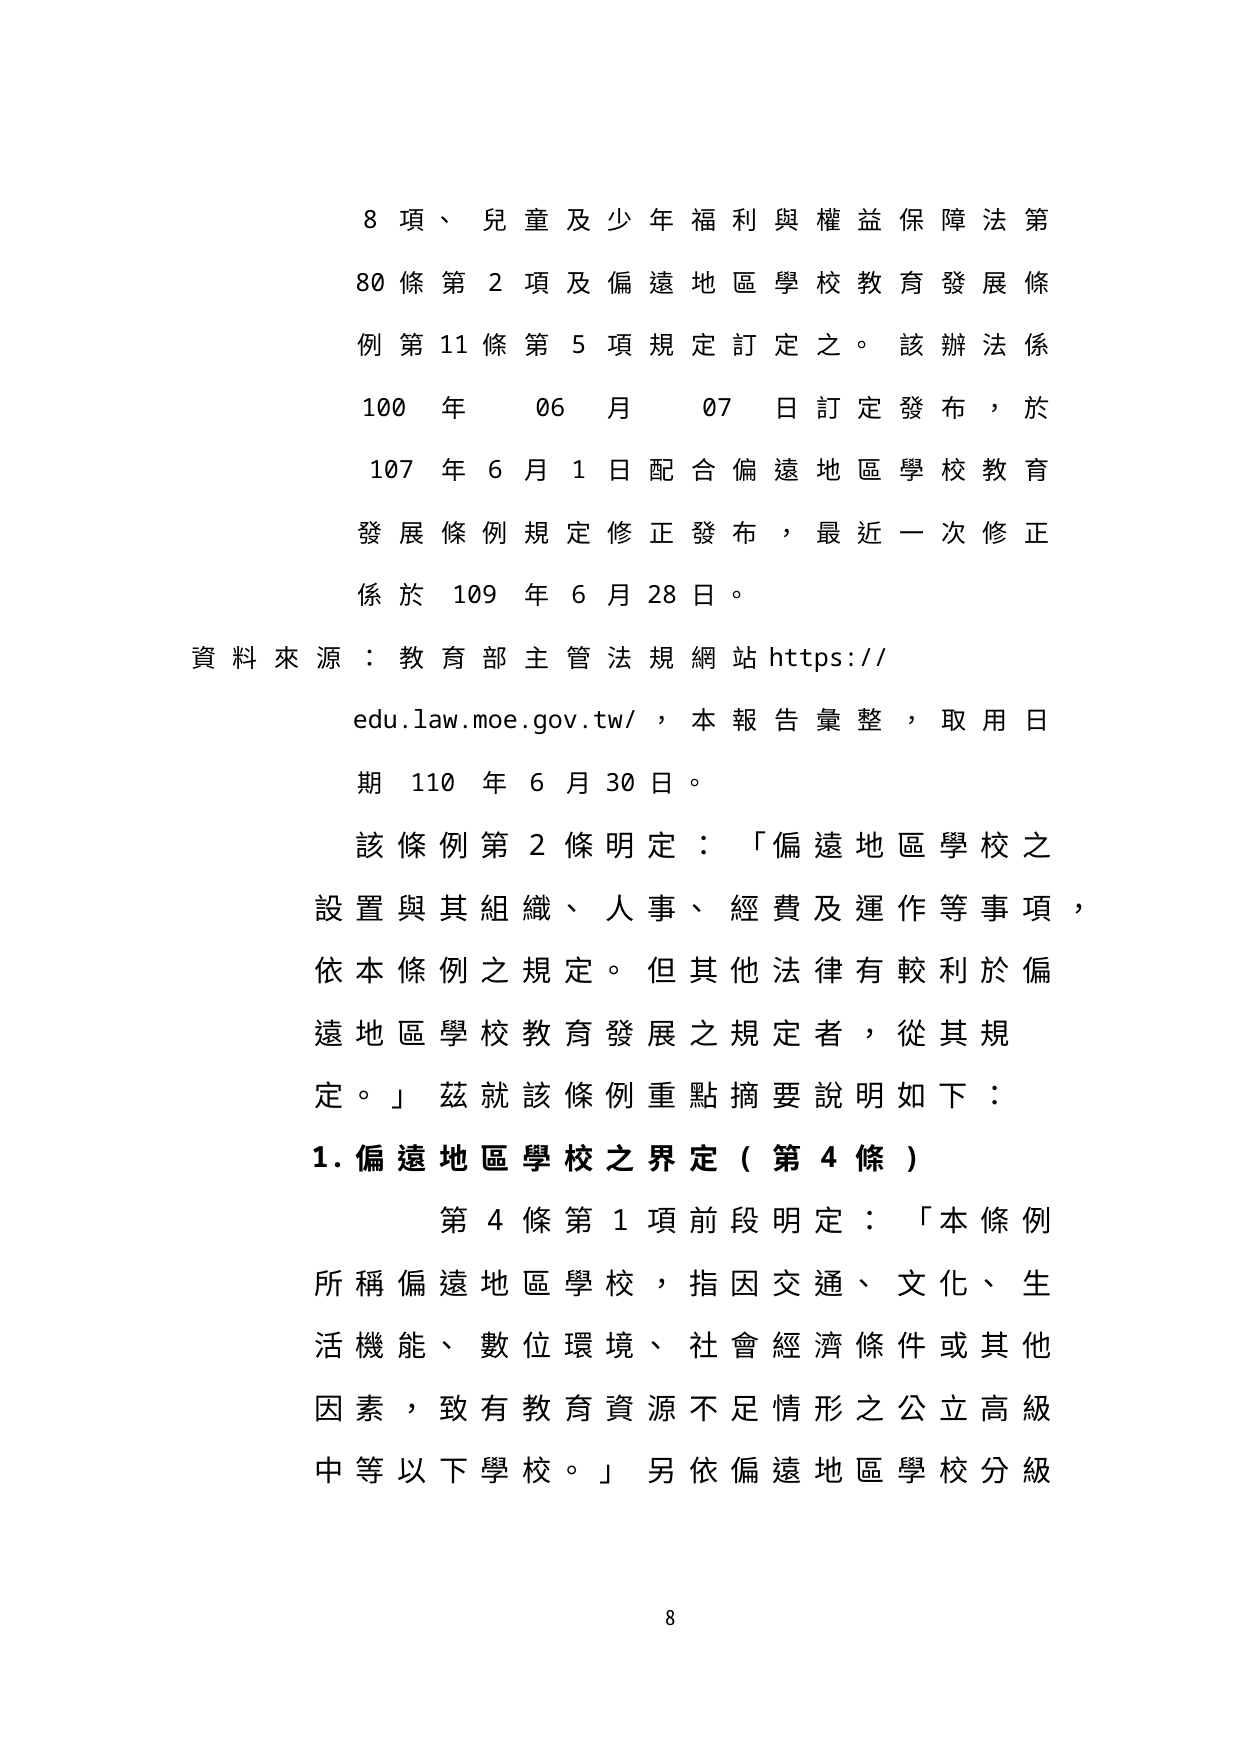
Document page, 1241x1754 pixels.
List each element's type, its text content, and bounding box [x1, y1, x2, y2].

text 該條例第2條明定：「偏遠地區學校之設置與其組織、人事、經費及運作等事項，依本條例之規定。但其他法律有較利於偏遠地區學校教育發展之規定者，從其規定。」茲就該條例重點摘要說明如下： [271, 802, 1058, 1115]
text 1.偏遠地區學校之界定(第4條) [271, 1115, 1058, 1177]
text 第4條第1項前段明定：「本條例所稱偏遠地區學校，指因交通、文化、生活機能、數位環境、社會經濟條件或其他因素，致有教育資源不足情形之公立高級中等以下學校。」另依偏遠地區學校分級 [271, 1177, 1058, 1490]
text 資料來源：教育部主管法規網站https://edu.law.moe.gov.tw/，本報告彙整，取用日期110年6月30日。 [183, 615, 1058, 802]
text 8項、兒童及少年福利與權益保障法第80條第2項及偏遠地區學校教育發展條例第11條第5項規定訂定之。該辦法係100 年 06 月 07 日訂定發布，於107年6月1日配合偏遠地區學校教育發展條例規定修正發布，最近一次修正係於109年6月28日。 [308, 177, 1058, 615]
